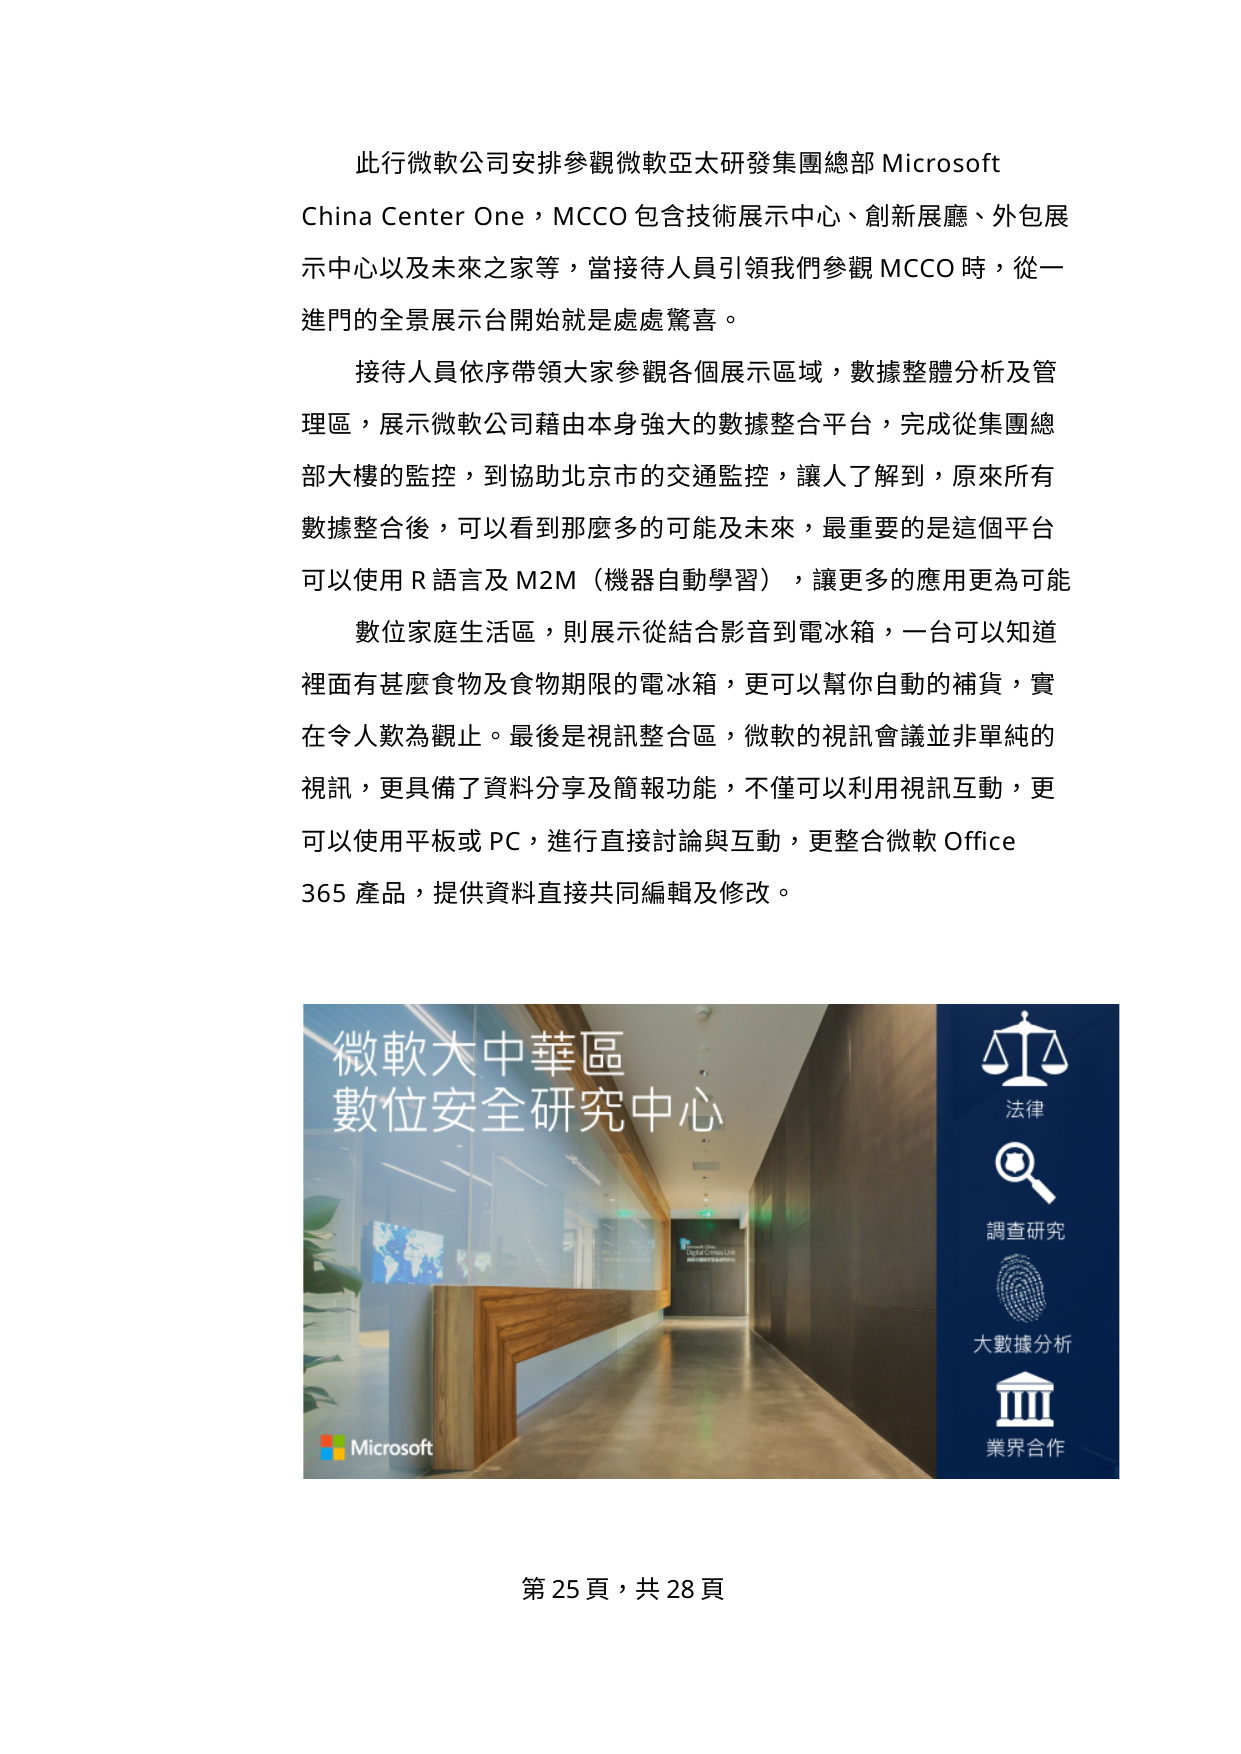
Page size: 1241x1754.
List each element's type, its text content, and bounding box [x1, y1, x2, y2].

text 接待人員依序帶領大家參觀各個展示區域，數據整體分析及管理區，展示微軟公司藉由本身強大的數據整合平台，完成從集團總部大樓的監控，到協助北京市的交通監控，讓人了解到，原來所有數據整合後，可以看到那麼多的可能及未來，最重要的是這個平台可以使用R語言及M2M（機器自動學習），讓更多的應用更為可能。 [301, 339, 1069, 600]
picture [303, 1004, 1120, 1480]
text 此行微軟公司安排參觀微軟亞太研發集團總部Microsoft China Center One，MCCO包含技術展示中心、創新展廳、外包展示中心以及未來之家等，當接待人員引領我們參觀MCCO時，從一進門的全景展示台開始就是處處驚喜。 [301, 131, 1069, 339]
text 數位家庭生活區，則展示從結合影音到電冰箱，一台可以知道裡面有甚麼食物及食物期限的電冰箱，更可以幫你自動的補貨，實在令人歎為觀止。最後是視訊整合區，微軟的視訊會議並非單純的視訊，更具備了資料分享及簡報功能，不僅可以利用視訊互動，更可以使用平板或PC，進行直接討論與互動，更整合微軟Office 365 產品，提供資料直接共同編輯及修改。 [301, 600, 1069, 912]
